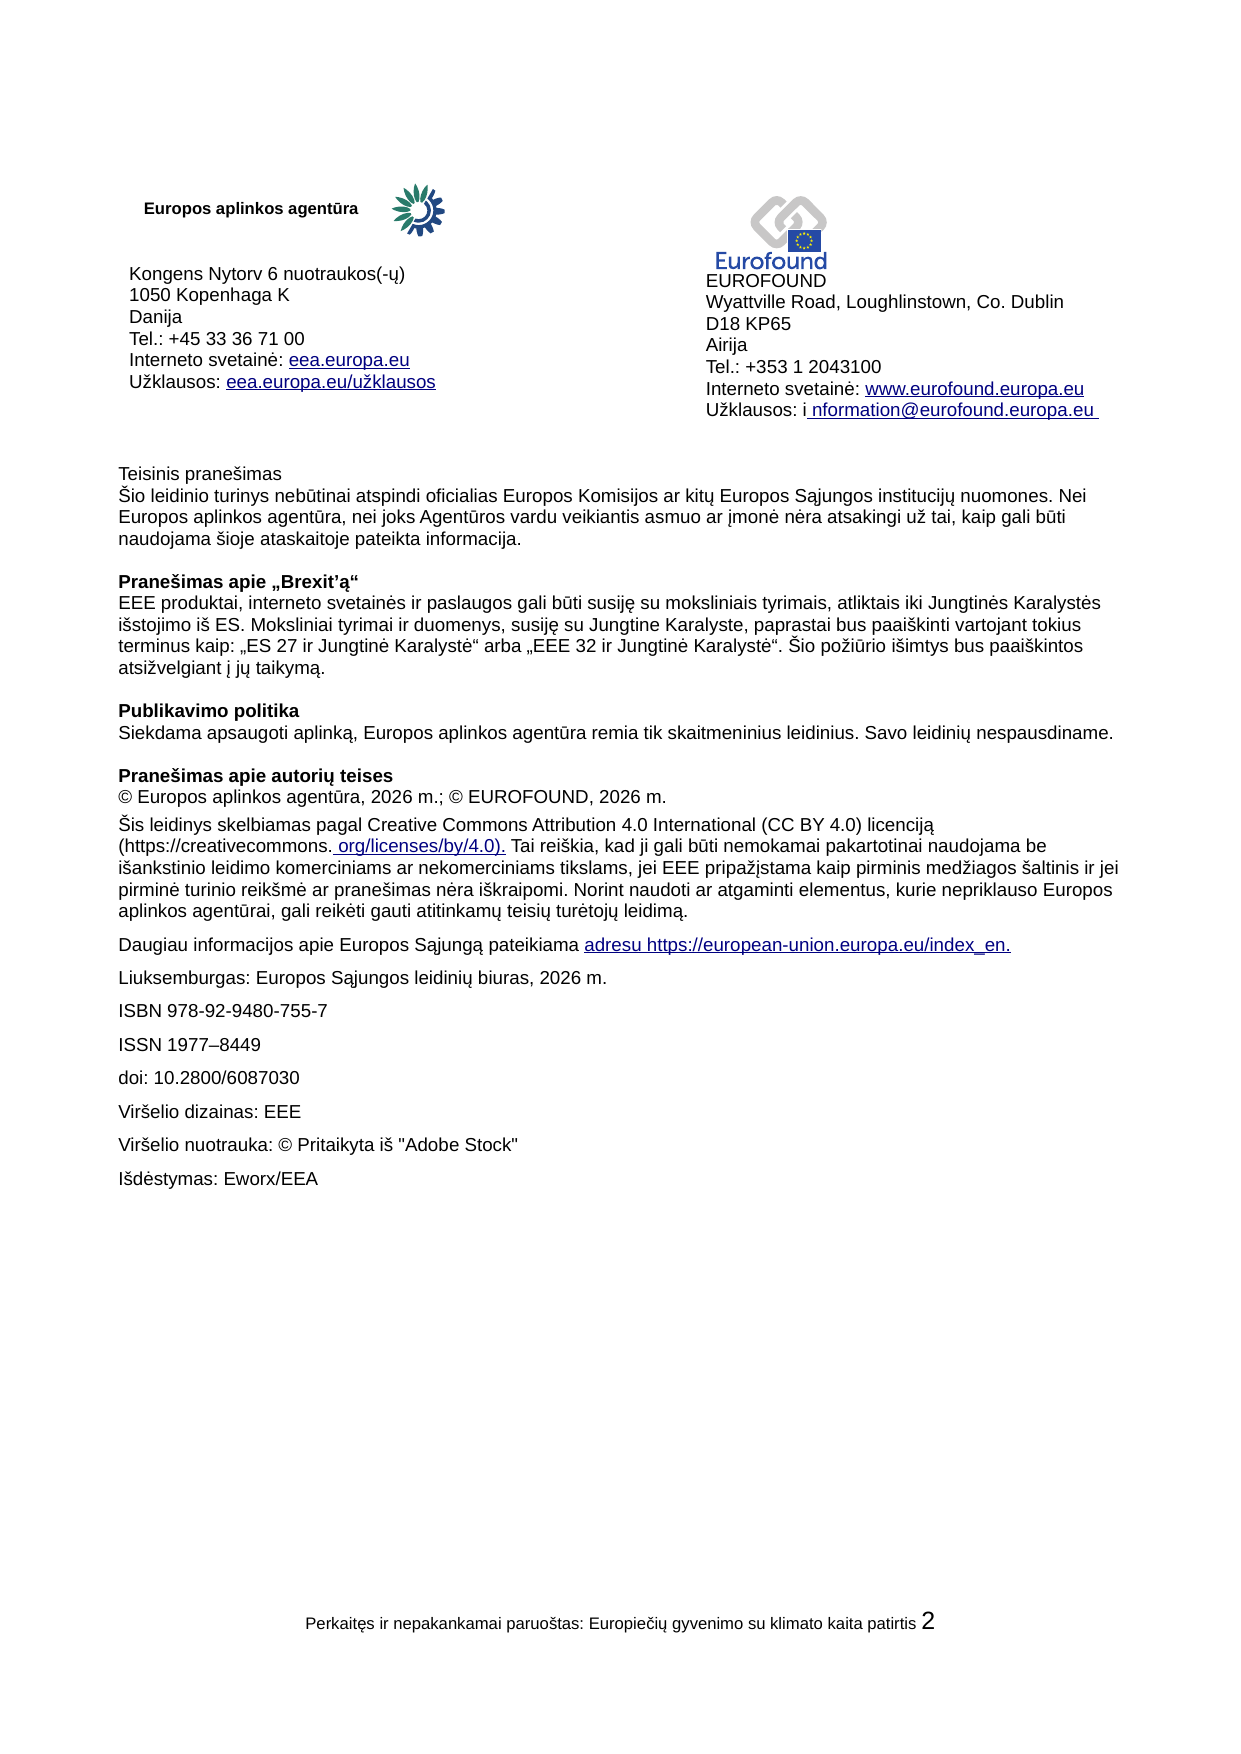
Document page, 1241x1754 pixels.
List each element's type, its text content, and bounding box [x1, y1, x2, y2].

text Interneto svetainė: eea.europa.eu [129, 349, 527, 370]
text Liuksemburgas: Europos Sąjungos leidinių biuras, 2026 m. [118, 967, 1122, 988]
text EUROFOUND [706, 187, 1114, 291]
text 1050 Kopenhaga K [129, 284, 527, 306]
text Wyattville Road, Loughlinstown, Co. Dublin [706, 291, 1114, 313]
text Daugiau informacijos apie Europos Sąjungą pateikiama adresu https://european-union.europa.eu/index_en. [118, 933, 1122, 955]
text ISBN 978-92-9480-755-7 [118, 1000, 1122, 1022]
text Viršelio nuotrauka: © Pritaikyta iš "Adobe Stock" [118, 1134, 1122, 1156]
text Airija [706, 334, 1114, 356]
text Šio leidinio turinys nebūtinai atspindi oficialias Europos Komisijos ar kitų Europos Sąjungos institucijų nuomones. Nei Europos aplinkos agentūra, nei joks Agentūros vardu veikiantis asmuo ar įmonė nėra atsakingi už tai, kaip gali būti naudojama šioje ataskaitoje pateikta informacija. [118, 484, 1122, 549]
text Užklausos: i nformation@eurofound.europa.eu [706, 399, 1114, 421]
text Tel.: +353 1 2043100 [706, 356, 1114, 377]
text Siekdama apsaugoti aplinką, Europos aplinkos agentūra remia tik skaitmeninius leidinius. Savo leidinių nespausdiname. [118, 722, 1122, 743]
text Publikavimo politika [118, 700, 1122, 722]
text Interneto svetainė: www.eurofound.europa.eu [706, 377, 1114, 399]
text Kongens Nytorv 6 nuotraukos(-ų) [129, 183, 527, 284]
text Pranešimas apie autorių teises [118, 765, 1122, 786]
text Teisinis pranešimas [118, 463, 1122, 484]
text D18 KP65 [706, 313, 1114, 334]
text doi: 10.2800/6087030 [118, 1067, 1122, 1089]
text Užklausos: eea.europa.eu/užklausos [129, 370, 527, 392]
text Išdėstymas: Eworx/EEA [118, 1167, 1122, 1189]
text © Europos aplinkos agentūra, 2026 m.; © EUROFOUND, 2026 m. [118, 786, 1122, 808]
text Viršelio dizainas: EEE [118, 1101, 1122, 1122]
text Tel.: +45 33 36 71 00 [129, 327, 527, 349]
text Danija [129, 306, 527, 327]
text Šis leidinys skelbiamas pagal Creative Commons Attribution 4.0 International (CC BY 4.0) licenciją (https://creativecommons. org/licenses/by/4.0). Tai reiškia, kad ji gali būti nemokamai pakartotinai naudojama be išankstinio leidimo komerciniams ar nekomerciniams tikslams, jei EEE pripažįstama kaip pirminis medžiagos šaltinis ir jei pirminė turinio reikšmė ar pranešimas nėra iškraipomi. Norint naudoti ar atgaminti elementus, kurie nepriklauso Europos aplinkos agentūrai, gali reikėti gauti atitinkamų teisių turėtojų leidimą. [118, 814, 1122, 922]
text Pranešimas apie „Brexit’ą“ [118, 571, 1122, 592]
text ISSN 1977–8449 [118, 1034, 1122, 1055]
text EEE produktai, interneto svetainės ir paslaugos gali būti susiję su moksliniais tyrimais, atliktais iki Jungtinės Karalystės išstojimo iš ES. Moksliniai tyrimai ir duomenys, susiję su Jungtine Karalyste, paprastai bus paaiškinti vartojant tokius terminus kaip: „ES 27 ir Jungtinė Karalystė“ arba „EEE 32 ir Jungtinė Karalystė“. Šio požiūrio išimtys bus paaiškintos atsižvelgiant į jų taikymą. [118, 592, 1122, 678]
